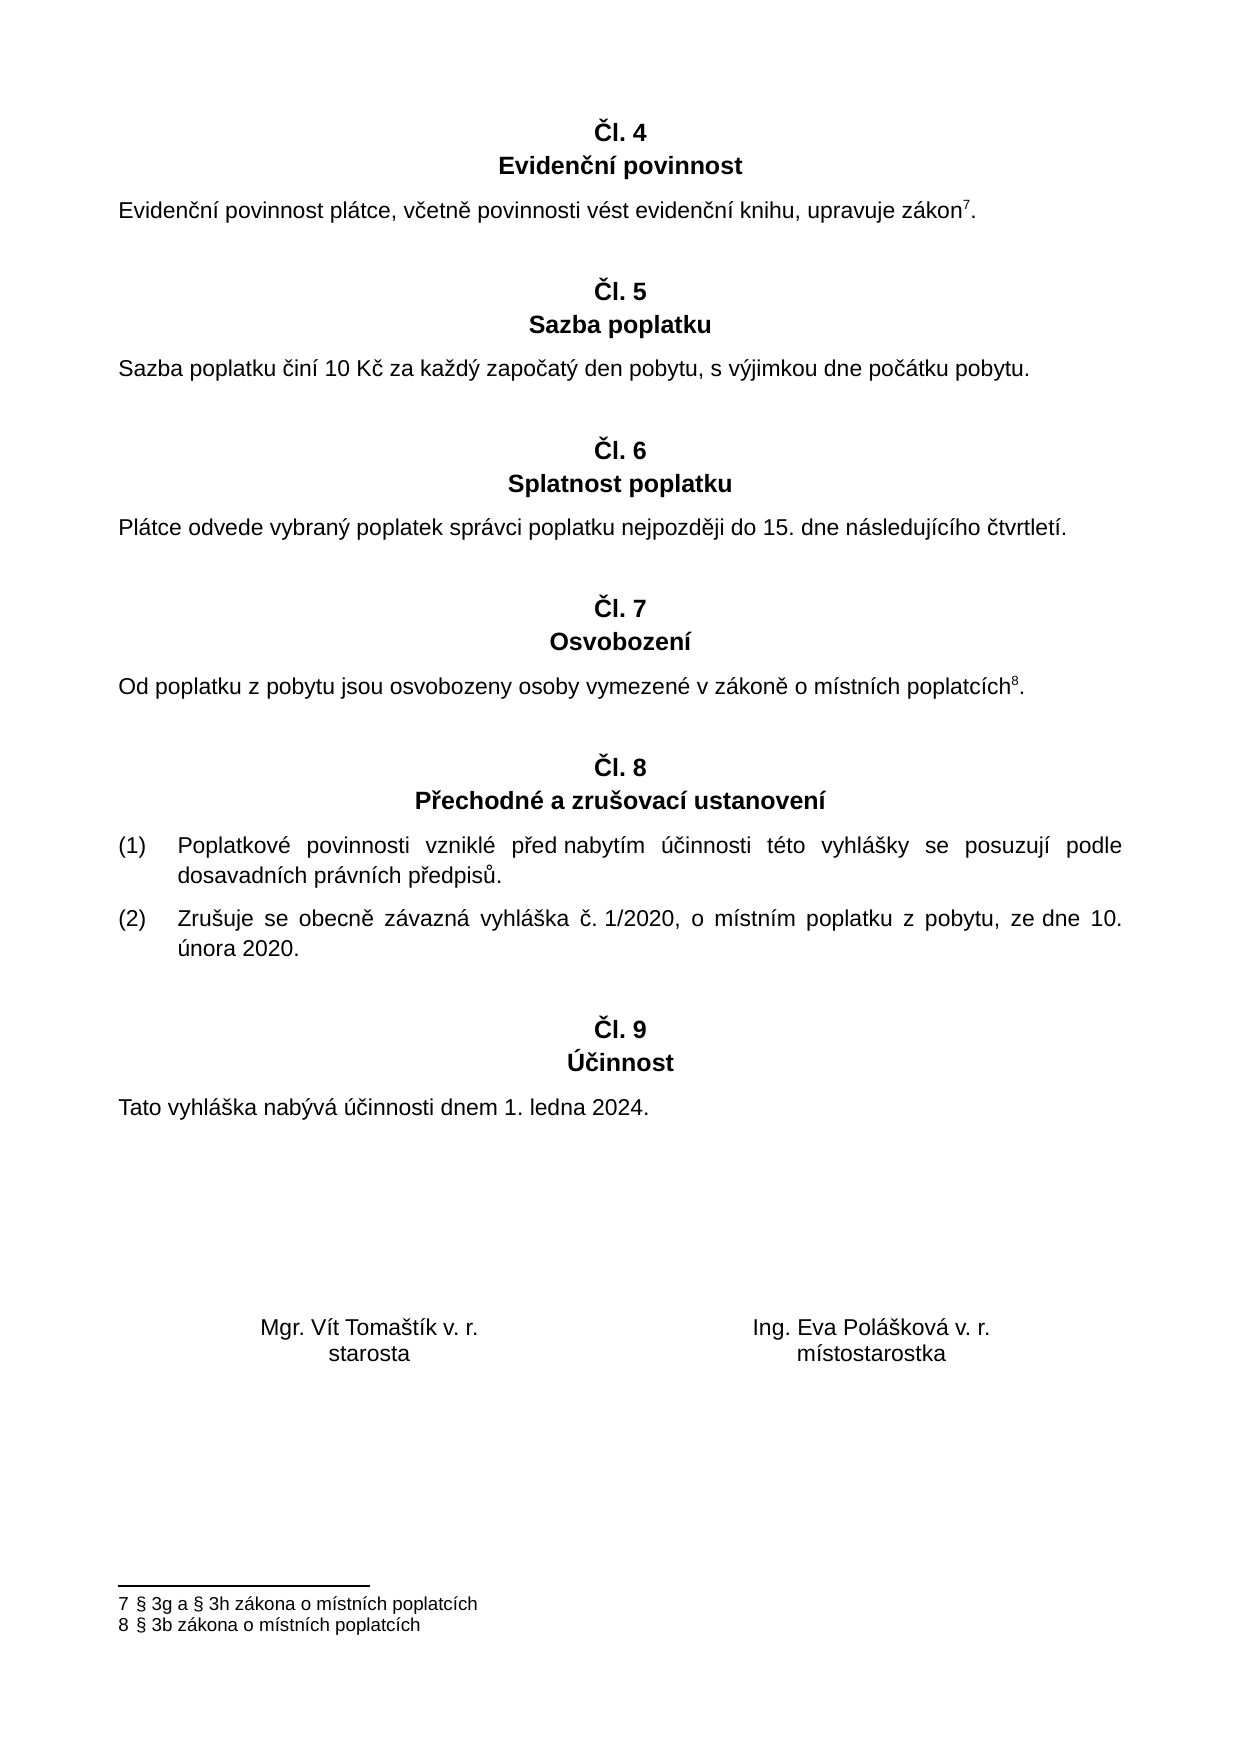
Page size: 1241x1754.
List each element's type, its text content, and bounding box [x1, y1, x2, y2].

list Poplatkové povinnosti vzniklé před nabytím účinnosti této vyhlášky se posuzují podle dosavadních právních předpisů. [118, 832, 1122, 888]
text Od poplatku z pobytu jsou osvobozeny osoby vymezené v zákoně o místních poplatcích. [118, 673, 1122, 699]
subtitle Čl. 6 Splatnost poplatku [118, 436, 1122, 497]
subtitle Čl. 4 Evidenční povinnost [118, 118, 1122, 180]
subtitle Čl. 9 Účinnost [118, 1015, 1122, 1077]
table_header Ing. Eva Polášková v. r. místostarostka [620, 1254, 1122, 1372]
text § 3b zákona o místních poplatcích [118, 1614, 1122, 1635]
text Plátce odvede vybraný poplatek správci poplatku nejpozději do 15. dne následujícího čtvrtletí. [118, 514, 1122, 541]
text § 3g a § 3h zákona o místních poplatcích [118, 1592, 1122, 1614]
table_cell [620, 1373, 1122, 1491]
list Zrušuje se obecně závazná vyhláška č. 1/2020, o místním poplatku z pobytu, ze dne 10. února 2020. [118, 904, 1122, 961]
subtitle Čl. 7 Osvobození [118, 594, 1122, 656]
table_cell [118, 1373, 620, 1491]
table_header Mgr. Vít Tomaštík v. r. starosta [118, 1254, 620, 1372]
text Tato vyhláška nabývá účinnosti dnem 1. ledna 2024. [118, 1093, 1122, 1120]
text Sazba poplatku činí 10 Kč za každý započatý den pobytu, s výjimkou dne počátku pobytu. [118, 355, 1122, 382]
text Evidenční povinnost plátce, včetně povinnosti vést evidenční knihu, upravuje zákon. [118, 197, 1122, 223]
subtitle Čl. 8 Přechodné a zrušovací ustanovení [118, 753, 1122, 815]
subtitle Čl. 5 Sazba poplatku [118, 277, 1122, 339]
